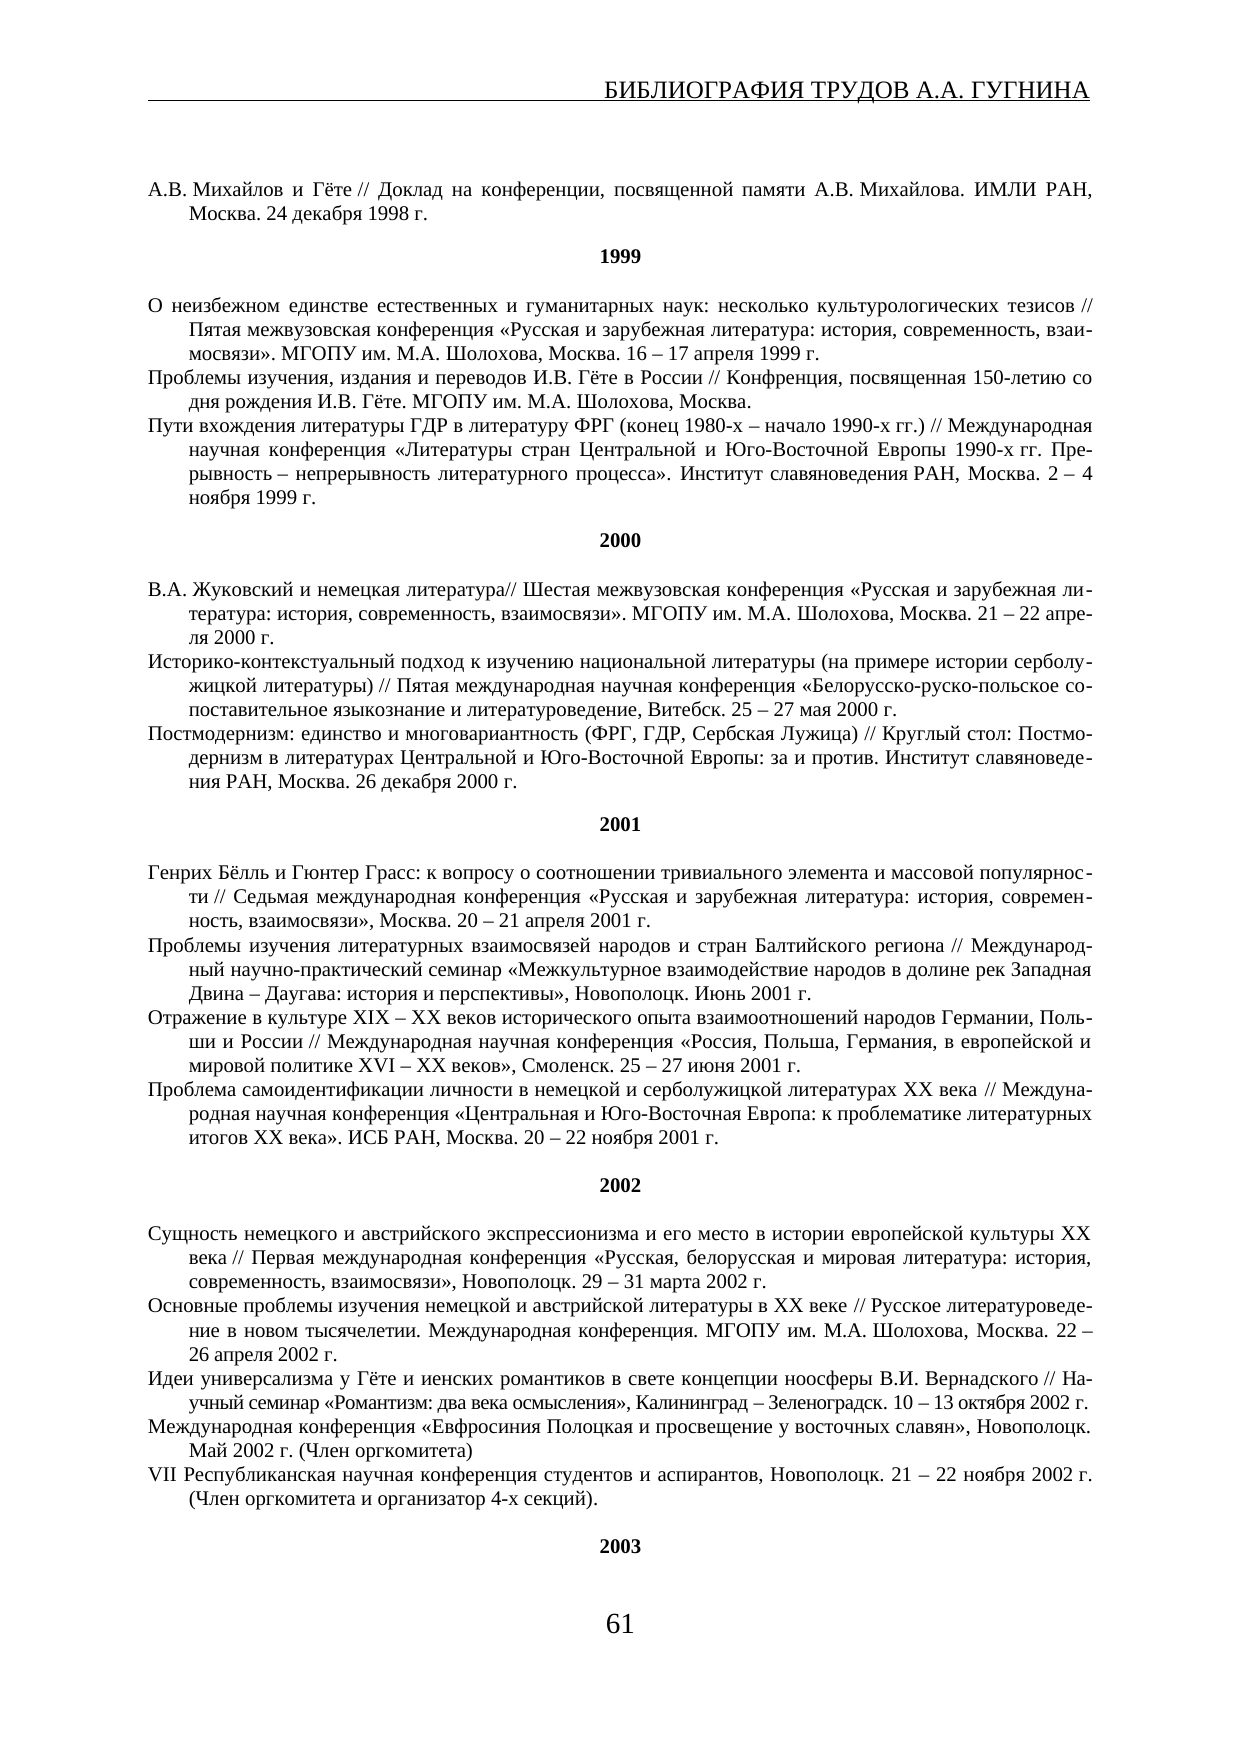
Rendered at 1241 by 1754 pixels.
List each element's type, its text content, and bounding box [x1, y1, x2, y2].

text 2000 [148, 528, 1092, 552]
text VII Республиканская научная конференция студентов и аспирантов, Новополоцк. 21 – 22 ноября 2002 г. (Член оргкомитета и организатор 4-х секций). [148, 1462, 1092, 1510]
text 2003 [148, 1534, 1092, 1558]
text Постмодернизм: единство и многовариантность (ФРГ, ГДР, Сербская Лужица) // Круглый стол: Постмо­дернизм в литературах Центральной и Юго-Восточной Европы: за и против. Институт славяноведе­ния РАН, Москва. 26 декабря 2000 г. [148, 721, 1092, 793]
text Отражение в культуре XIX – XX веков исторического опыта взаимоотношений народов Германии, Поль­ши и России // Международная научная конференция «Россия, Польша, Германия, в европейской и мировой политике XVI – XX веков», Смоленск. 25 – 27 июня 2001 г. [148, 1005, 1092, 1077]
text Проблема самоидентификации личности в немецкой и серболужицкой литературах ХХ века // Междуна­родная научная конференция «Центральная и Юго-Восточная Европа: к проблематике литературных итогов ХХ века». ИСБ РАН, Москва. 20 – 22 ноября 2001 г. [148, 1077, 1092, 1149]
text 2002 [148, 1173, 1092, 1197]
text Проблемы изучения, издания и переводов И.В. Гёте в России // Конфренция, посвященная 150-летию со дня рождения И.В. Гёте. МГОПУ им. М.А. Шолохова, Москва. [148, 365, 1092, 413]
text Пути вхождения литературы ГДР в литературу ФРГ (конец 1980-х – начало 1990-х гг.) // Международная научная конференция «Литературы стран Центральной и Юго-Восточной Европы 1990-х гг. Пре­рывность – непрерывность литературного процесса». Институт славяноведения РАН, Москва. 2 – 4 ноября 1999 г. [148, 413, 1092, 509]
text А.В. Михайлов и Гёте // Доклад на конференции, посвященной памяти А.В. Михайлова. ИМЛИ РАН, Москва. 24 декабря 1998 г. [148, 177, 1092, 225]
text Проблемы изучения литературных взаимосвязей народов и стран Балтийского региона // Международ­ный научно-практический семинар «Межкультурное взаимодействие народов в долине рек Западная Двина – Даугава: история и перспективы», Новополоцк. Июнь 2001 г. [148, 932, 1092, 1005]
text Международная конференция «Евфросиния Полоцкая и просвещение у восточных славян», Новополоцк. Май 2002 г. (Член оргкомитета) [148, 1414, 1092, 1462]
text Основные проблемы изучения немецкой и австрийской литературы в ХХ веке // Русское литературоведе­ние в новом тысячелетии. Международная конференция. МГОПУ им. М.А. Шолохова, Москва. 22 – 26 апреля 2002 г. [148, 1293, 1092, 1366]
text Историко-контекстуальный подход к изучению национальной литературы (на примере истории серболу­жицкой литературы) // Пятая международная научная конференция «Белорусско-руско-польское со­поставительное языкознание и литературоведение, Витебск. 25 – 27 мая 2000 г. [148, 649, 1092, 721]
text Генрих Бёлль и Гюнтер Грасс: к вопросу о соотношении тривиального элемента и массовой популярнос­ти // Седьмая международная конференция «Русская и зарубежная литература: история, современ­ность, взаимосвязи», Москва. 20 – 21 апреля 2001 г. [148, 860, 1092, 932]
text 1999 [148, 244, 1092, 268]
text О неизбежном единстве естественных и гуманитарных наук: несколько культурологических тезисов // Пятая межвузовская конференция «Русская и зарубежная литература: история, современность, взаи­мосвязи». МГОПУ им. М.А. Шолохова, Москва. 16 – 17 апреля 1999 г. [148, 293, 1092, 365]
text 2001 [148, 812, 1092, 836]
text В.А. Жуковский и немецкая литература// Шестая межвузовская конференция «Русская и зарубежная ли­тература: история, современность, взаимосвязи». МГОПУ им. М.А. Шолохова, Москва. 21 – 22 апре­ля 2000 г. [148, 576, 1092, 649]
text Сущность немецкого и австрийского экспрессионизма и его место в истории европейской культуры ХХ века // Первая международная конференция «Русская, белорусская и мировая литература: история, современность, взаимосвязи», Новополоцк. 29 – 31 марта 2002 г. [148, 1221, 1092, 1293]
text Идеи универсализма у Гёте и иенских романтиков в свете концепции ноосферы В.И. Вернадского // На­учный семинар «Романтизм: два века осмысления», Калининград – Зеленоградск. 10 – 13 октября 2002 г. [148, 1366, 1092, 1414]
